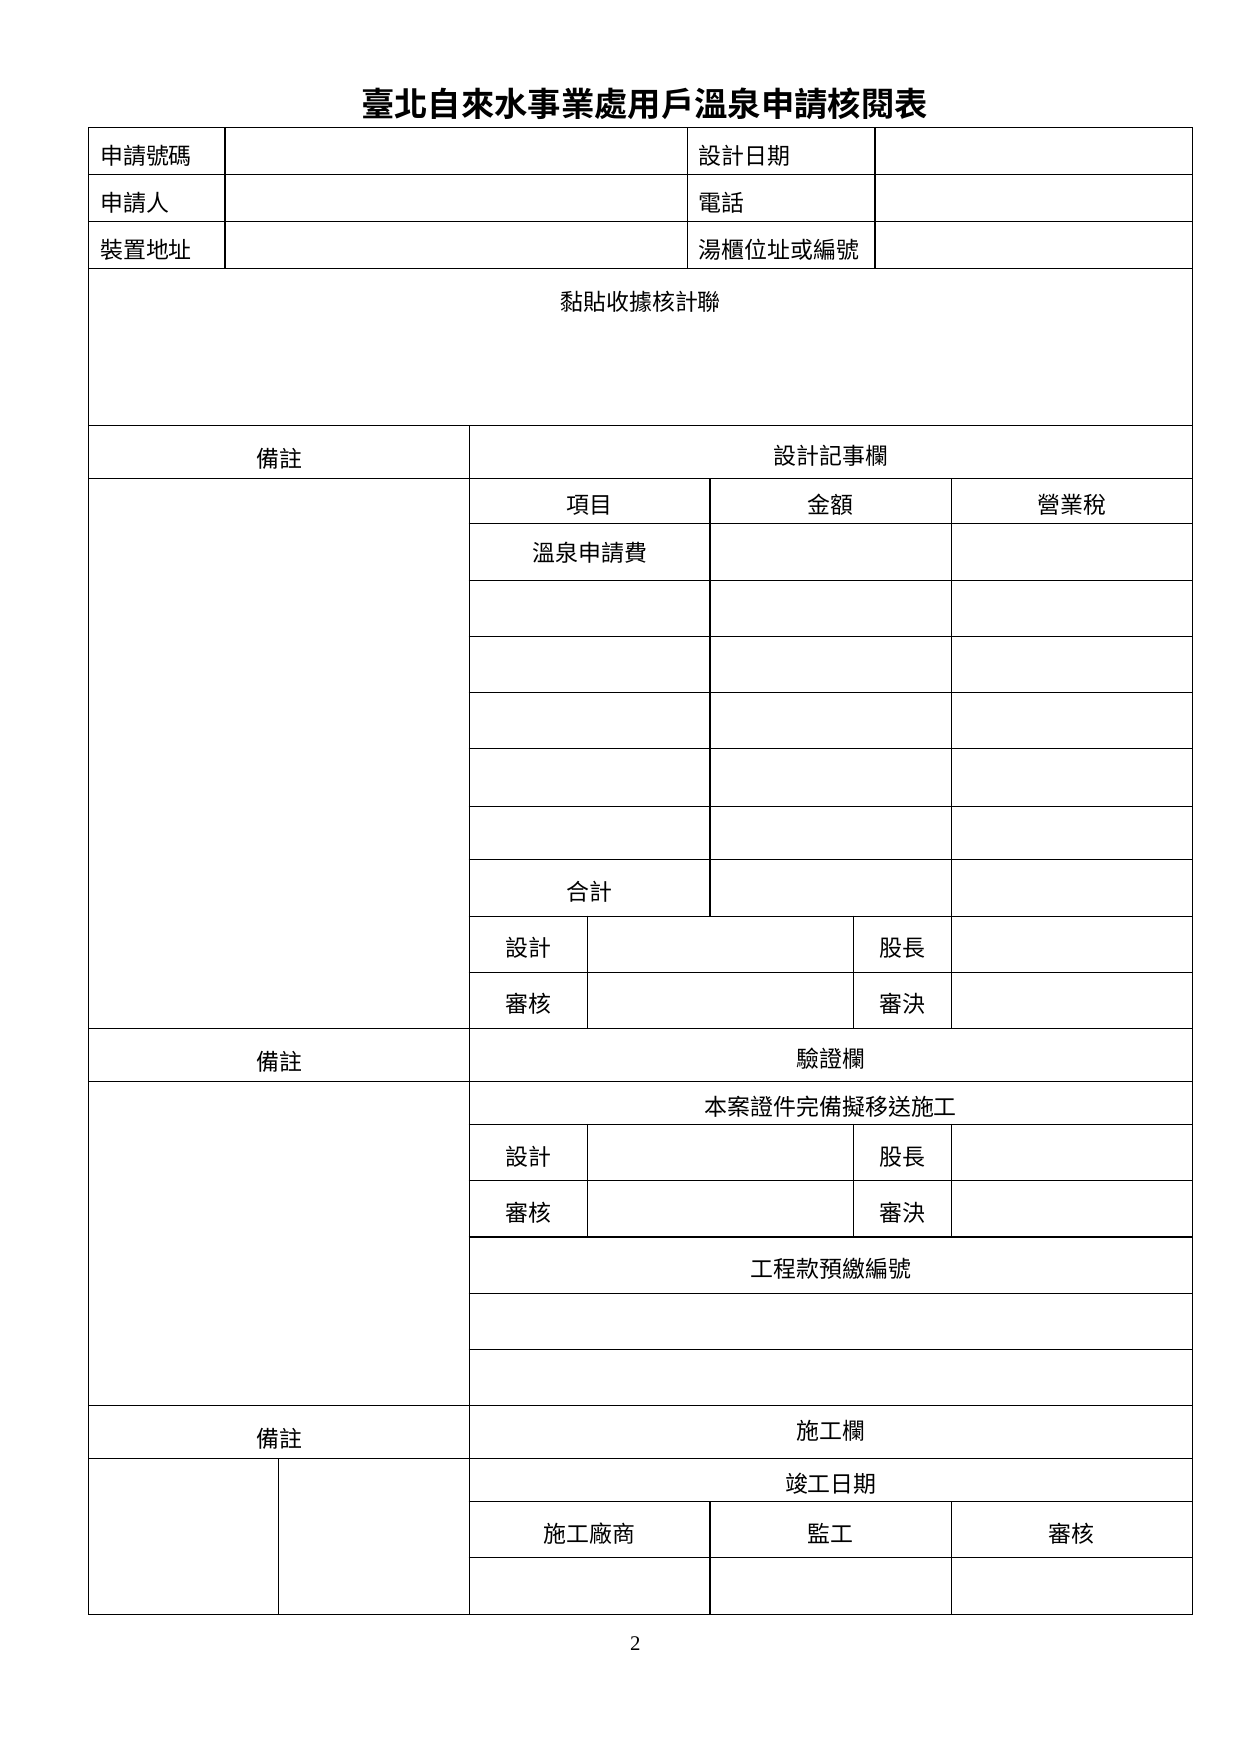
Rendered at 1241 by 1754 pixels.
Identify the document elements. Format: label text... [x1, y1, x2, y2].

table_cell 裝置地址 [89, 222, 224, 268]
table_cell 備註 [89, 426, 469, 478]
table_cell [876, 222, 1192, 268]
table_cell 金額 [711, 479, 951, 523]
table_cell [89, 1459, 278, 1613]
table_cell [711, 693, 951, 748]
table_header [226, 128, 687, 174]
table_cell [279, 1459, 469, 1613]
text 臺北自來水事業處用戶溫泉申請核閱表 [107, 75, 1181, 127]
table_cell 湯櫃位址或編號 [688, 222, 874, 268]
table_cell [952, 973, 1192, 1028]
table_cell 施工廠商 [470, 1502, 709, 1557]
table_cell [470, 1294, 1192, 1349]
table_cell [952, 860, 1192, 916]
table_cell 申請人 [89, 175, 224, 221]
table_cell 設計 [470, 1125, 587, 1180]
table_cell [952, 807, 1192, 859]
table_cell 合計 [470, 860, 709, 916]
table_cell [952, 524, 1192, 579]
table_cell [876, 175, 1192, 221]
table_cell 驗證欄 [470, 1029, 1192, 1081]
table_cell [470, 807, 709, 859]
table_cell [89, 479, 469, 1028]
table_cell 設計記事欄 [470, 426, 1192, 478]
table_cell [470, 581, 709, 636]
table_cell [711, 581, 951, 636]
table_cell [470, 1350, 1192, 1405]
table_cell 施工欄 [470, 1406, 1192, 1458]
table_cell [711, 749, 951, 806]
table_cell 黏貼收據核計聯 [89, 269, 1192, 425]
table_cell 設計 [470, 917, 587, 972]
table_cell [470, 749, 709, 806]
table_cell 項目 [470, 479, 709, 523]
table_cell 電話 [688, 175, 874, 221]
table_cell [711, 1558, 951, 1613]
table_cell [952, 581, 1192, 636]
table_cell [952, 693, 1192, 748]
table_header 申請號碼 [89, 128, 224, 174]
table_cell [588, 917, 853, 972]
table_cell 備註 [89, 1029, 469, 1081]
table_cell 備註 [89, 1406, 469, 1458]
table_cell 本案證件完備擬移送施工 [470, 1082, 1192, 1124]
table_cell 審核 [470, 973, 587, 1028]
table_cell [470, 637, 709, 692]
table_cell 股長 [854, 1125, 951, 1180]
table_cell 審核 [952, 1502, 1192, 1557]
table_cell [711, 524, 951, 579]
table_cell 審決 [854, 973, 951, 1028]
table_cell 工程款預繳編號 [470, 1238, 1192, 1293]
table_cell [952, 749, 1192, 806]
table_cell [952, 917, 1192, 972]
table_cell 監工 [711, 1502, 951, 1557]
table_cell 竣工日期 [470, 1459, 1192, 1501]
table_cell [226, 222, 687, 268]
table_cell 溫泉申請費 [470, 524, 709, 579]
table_cell [952, 1125, 1192, 1180]
table_cell [711, 807, 951, 859]
table_cell 審決 [854, 1181, 951, 1236]
table_cell [952, 1558, 1192, 1613]
table_cell [470, 1558, 709, 1613]
table_cell [89, 1082, 469, 1405]
table_cell 股長 [854, 917, 951, 972]
table_header [876, 128, 1192, 174]
table_cell [588, 1181, 853, 1236]
table_cell [226, 175, 687, 221]
table_cell [470, 693, 709, 748]
table_cell [588, 973, 853, 1028]
table_header 設計日期 [688, 128, 874, 174]
table_cell [952, 637, 1192, 692]
table_cell 審核 [470, 1181, 587, 1236]
table_cell 營業稅 [952, 479, 1192, 523]
table_cell [588, 1125, 853, 1180]
table_cell [711, 637, 951, 692]
table_cell [952, 1181, 1192, 1236]
table_cell [711, 860, 951, 916]
